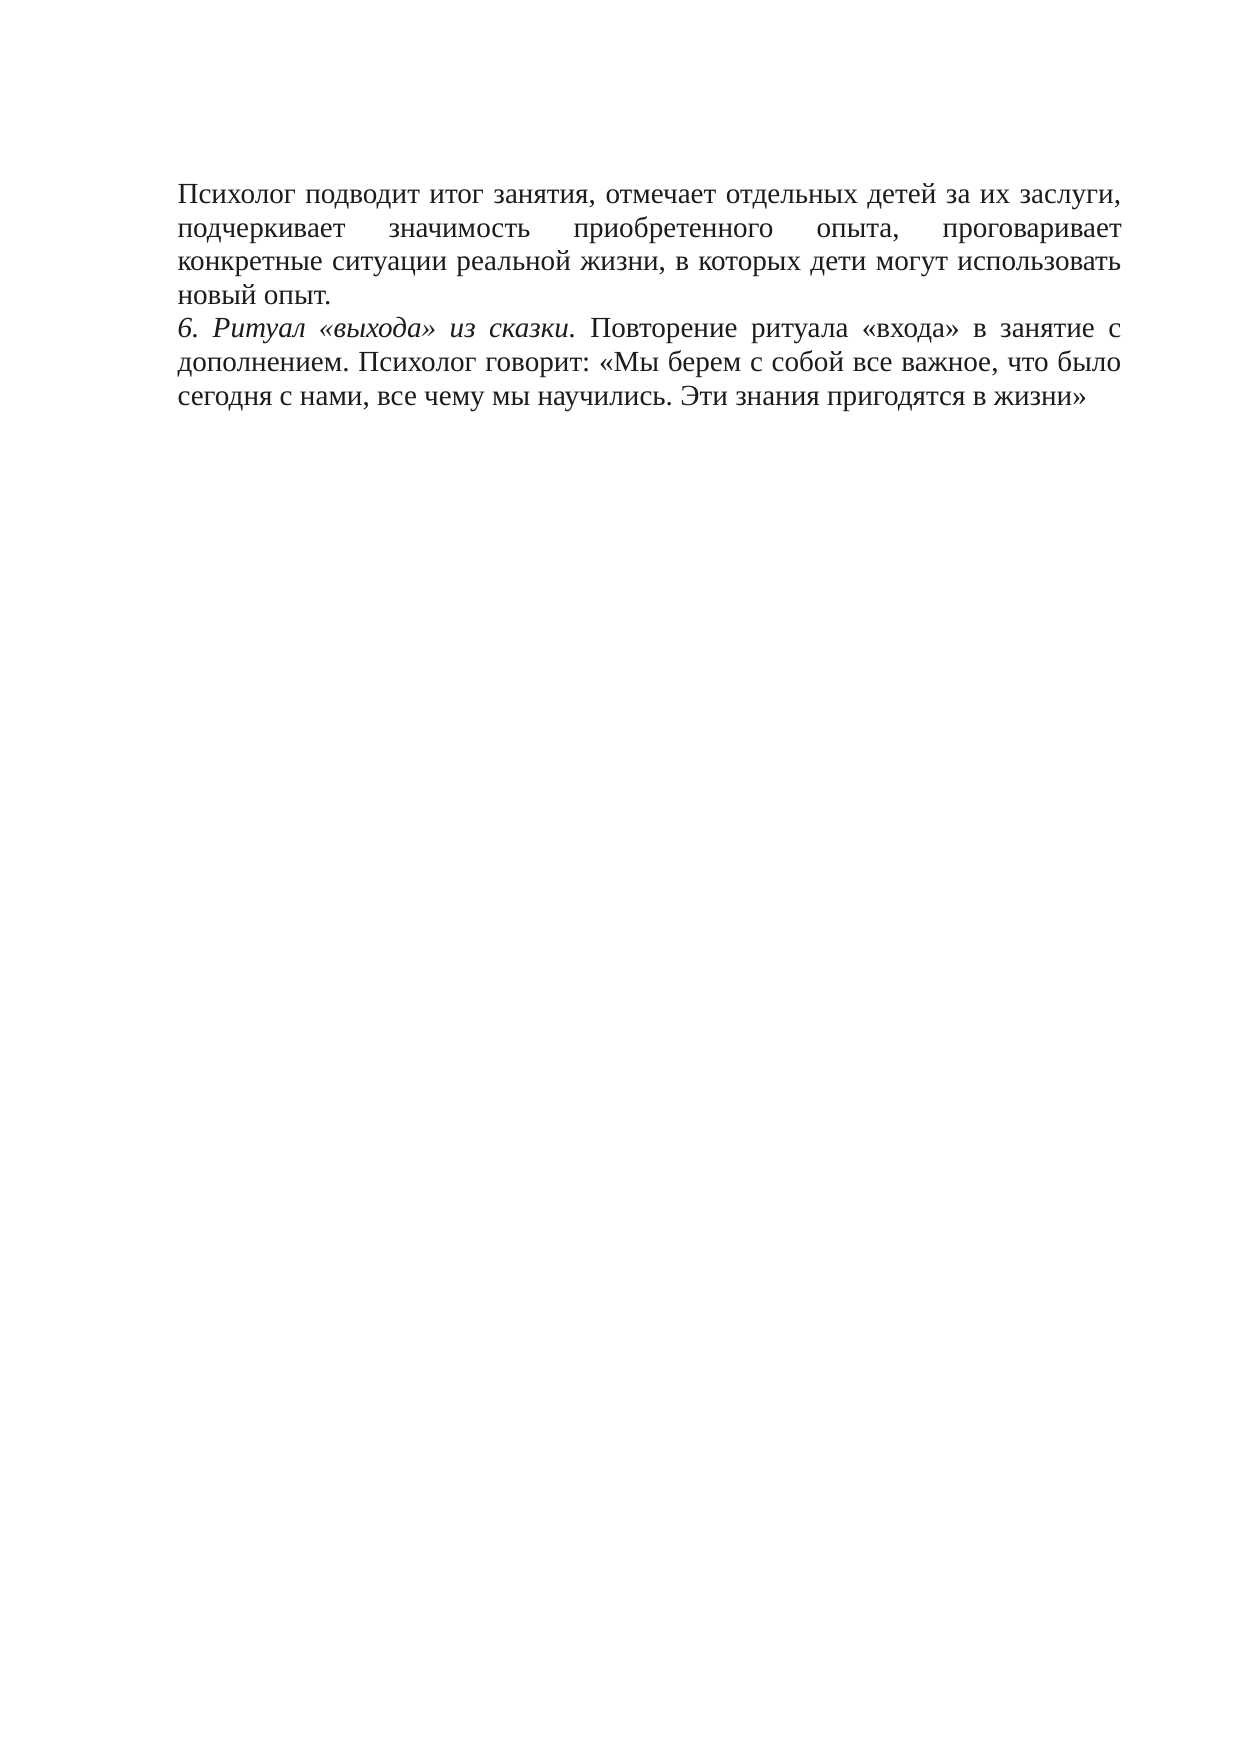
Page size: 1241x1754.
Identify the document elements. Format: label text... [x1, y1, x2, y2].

text Психолог подводит итог занятия, отмечает отдельных детей за их заслуги, подчеркивает значимость приобретенного опыта, проговаривает конкретные ситуации реальной жизни, в которых дети могут использовать новый опыт. [177, 176, 1122, 311]
text 6. Ритуал «выхода» из сказки. Повторение ритуала «входа» в занятие с дополнением. Психолог говорит: «Мы берем с собой все важное, что было сегодня с нами, все чему мы научились. Эти знания пригодятся в жизни» [177, 311, 1122, 411]
